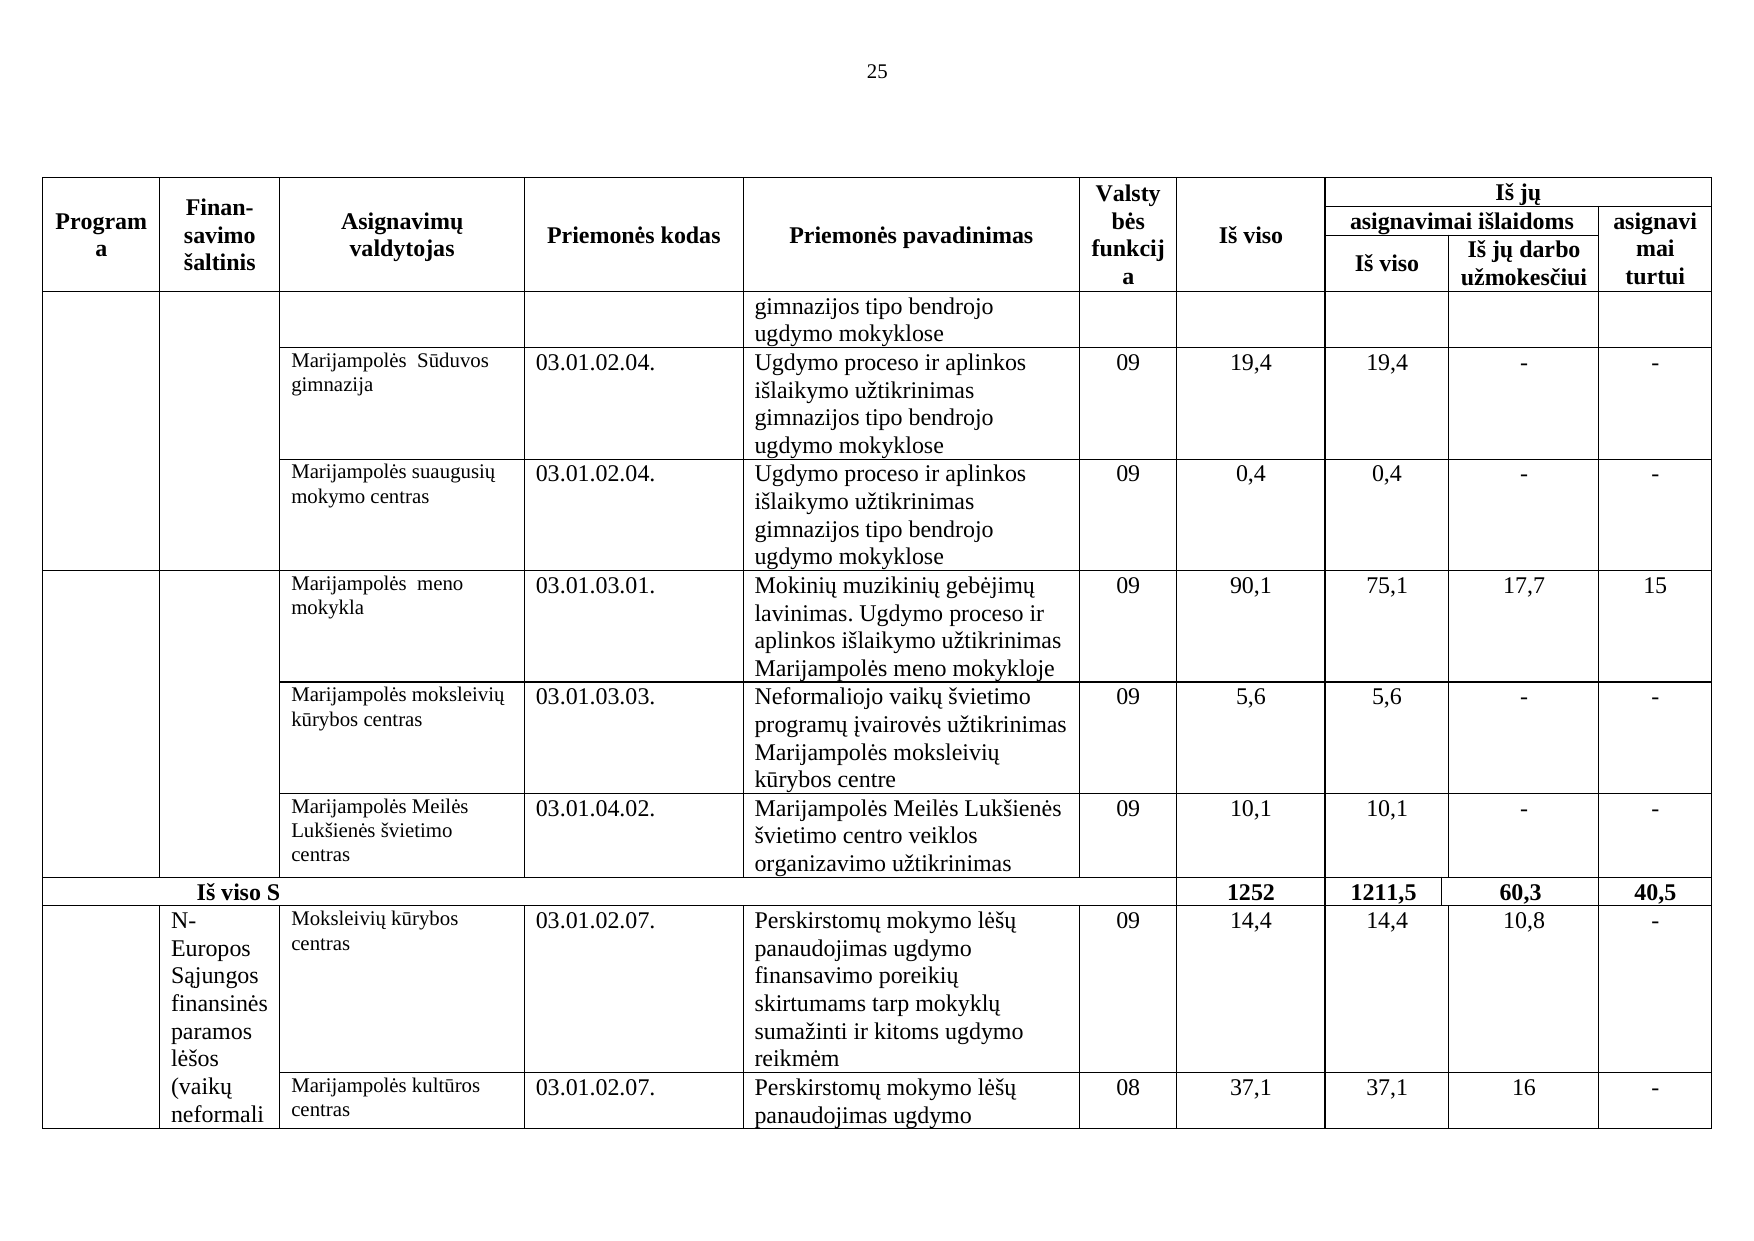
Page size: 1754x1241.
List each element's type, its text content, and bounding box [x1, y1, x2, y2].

table_cell Perskirstomų mokymo lėšų panaudojimas ugdymo finansavimo poreikių skirtumams tarp mokyklų sumažinti ir kitoms ugdymo reikmėm [744, 906, 1079, 1072]
table_cell Marijampolės suaugusių mokymo centras [280, 460, 524, 570]
table_cell [43, 571, 159, 877]
table_cell [43, 906, 159, 1128]
table_cell 14,4 [1177, 906, 1324, 1072]
table_header Finan-savimo šaltinis [160, 178, 279, 291]
table_header Programa [43, 178, 159, 291]
table_cell - [1449, 292, 1598, 347]
table_cell 1252 [1177, 878, 1324, 905]
table_cell [160, 571, 279, 877]
table_cell 90,1 [1177, 571, 1324, 681]
table_header Iš jų [1326, 178, 1711, 206]
table_cell - [1599, 906, 1711, 1072]
table_cell 19,4 [1326, 348, 1448, 458]
table_cell - [1449, 348, 1598, 458]
table_header Asignavimų valdytojas [280, 178, 524, 291]
table_cell 09 [1080, 348, 1176, 458]
table_cell 37,1 [1326, 1073, 1448, 1128]
table_cell Marijampolės Sūduvos gimnazija [280, 348, 524, 458]
table_cell Iš jų darbo užmokesčiui [1449, 236, 1598, 291]
table_cell - [1599, 794, 1711, 877]
table_cell asignavimai turtui įsigyti [1599, 207, 1711, 291]
table_header Priemonės pavadinimas [744, 178, 1079, 291]
table_cell 09 [1080, 906, 1176, 1072]
table_cell 1211,5 [1326, 878, 1441, 905]
table_cell 19,4 [1177, 348, 1324, 458]
table_cell Iš viso [1326, 236, 1448, 291]
table_cell 15 [1599, 571, 1711, 681]
table_header Priemonės kodas [525, 178, 743, 291]
table_cell 03.01.02.04. [525, 460, 743, 570]
table_cell Iš viso S [43, 878, 1176, 905]
table_cell - [1449, 683, 1598, 793]
table_cell Marijampolės moksleivių kūrybos centras [280, 683, 524, 793]
table_cell gimnazijos tipo bendrojo ugdymo mokyklose [744, 292, 1079, 347]
table_cell 03.01.02.07. [525, 906, 743, 1072]
table_header Valstybės funkcija [1080, 178, 1176, 291]
table_cell - [1599, 348, 1711, 458]
table_cell [1080, 292, 1176, 347]
table_cell 03.01.02.07. [525, 1073, 743, 1128]
table_cell - [1599, 460, 1711, 570]
table_cell N-Europos Sąjungos finansinės paramos lėšos (vaikų neformali [160, 906, 279, 1128]
table_cell 14,4 [1326, 906, 1448, 1072]
table_cell [43, 292, 159, 570]
table_cell - [1599, 292, 1711, 347]
table_cell 0,4 [1177, 460, 1324, 570]
table_cell 40,5 [1599, 878, 1711, 905]
table_cell 08 [1080, 1073, 1176, 1128]
table_cell 09 [1080, 460, 1176, 570]
table_cell 37,1 [1177, 1073, 1324, 1128]
table_cell - [1449, 794, 1598, 877]
table_cell Marijampolės Meilės Lukšienės švietimo centras [280, 794, 524, 877]
table_cell 60,3 [1442, 878, 1598, 905]
table_cell 75,1 [1326, 571, 1448, 681]
table_cell 17,7 [1449, 571, 1598, 681]
table_cell 09 [1080, 794, 1176, 877]
table_cell Ugdymo proceso ir aplinkos išlaikymo užtikrinimas gimnazijos tipo bendrojo ugdymo mokyklose [744, 348, 1079, 458]
table_cell 09 [1080, 571, 1176, 681]
table_cell 09 [1080, 683, 1176, 793]
table_cell Perskirstomų mokymo lėšų panaudojimas ugdymo [744, 1073, 1079, 1128]
table_cell 03.01.02.04. [525, 348, 743, 458]
table_cell 10,1 [1326, 794, 1448, 877]
table_cell 5,6 [1177, 683, 1324, 793]
table_cell Mokinių muzikinių gebėjimų lavinimas. Ugdymo proceso ir aplinkos išlaikymo užtikrinimas Marijampolės meno mokykloje [744, 571, 1079, 681]
table_cell - [1599, 683, 1711, 793]
table_cell Neformaliojo vaikų švietimo programų įvairovės užtikrinimas Marijampolės moksleivių kūrybos centre [744, 683, 1079, 793]
table_cell 0,4 [1326, 460, 1448, 570]
table_cell [525, 292, 743, 347]
table_cell 03.01.04.02. [525, 794, 743, 877]
table_cell 10,1 [1177, 794, 1324, 877]
table_cell - [1449, 460, 1598, 570]
table_cell Marijampolės Meilės Lukšienės švietimo centro veiklos organizavimo užtikrinimas [744, 794, 1079, 877]
table_cell 03.01.03.03. [525, 683, 743, 793]
table_cell 03.01.03.01. [525, 571, 743, 681]
table_cell asignavimai išlaidoms [1326, 207, 1598, 234]
table_cell Moksleivių kūrybos centras [280, 906, 524, 1072]
table_cell [1326, 292, 1448, 347]
table_cell [280, 292, 524, 347]
table_cell Marijampolės kultūros centras [280, 1073, 524, 1128]
table_cell Ugdymo proceso ir aplinkos išlaikymo užtikrinimas gimnazijos tipo bendrojo ugdymo mokyklose [744, 460, 1079, 570]
table_cell [160, 292, 279, 570]
table_header Iš viso [1177, 178, 1324, 291]
table_cell Marijampolės meno mokykla [280, 571, 524, 681]
table_cell 16 [1449, 1073, 1598, 1128]
table_cell 5,6 [1326, 683, 1448, 793]
table_cell - [1599, 1073, 1711, 1128]
table_cell 10,8 [1449, 906, 1598, 1072]
table_cell [1177, 292, 1324, 347]
